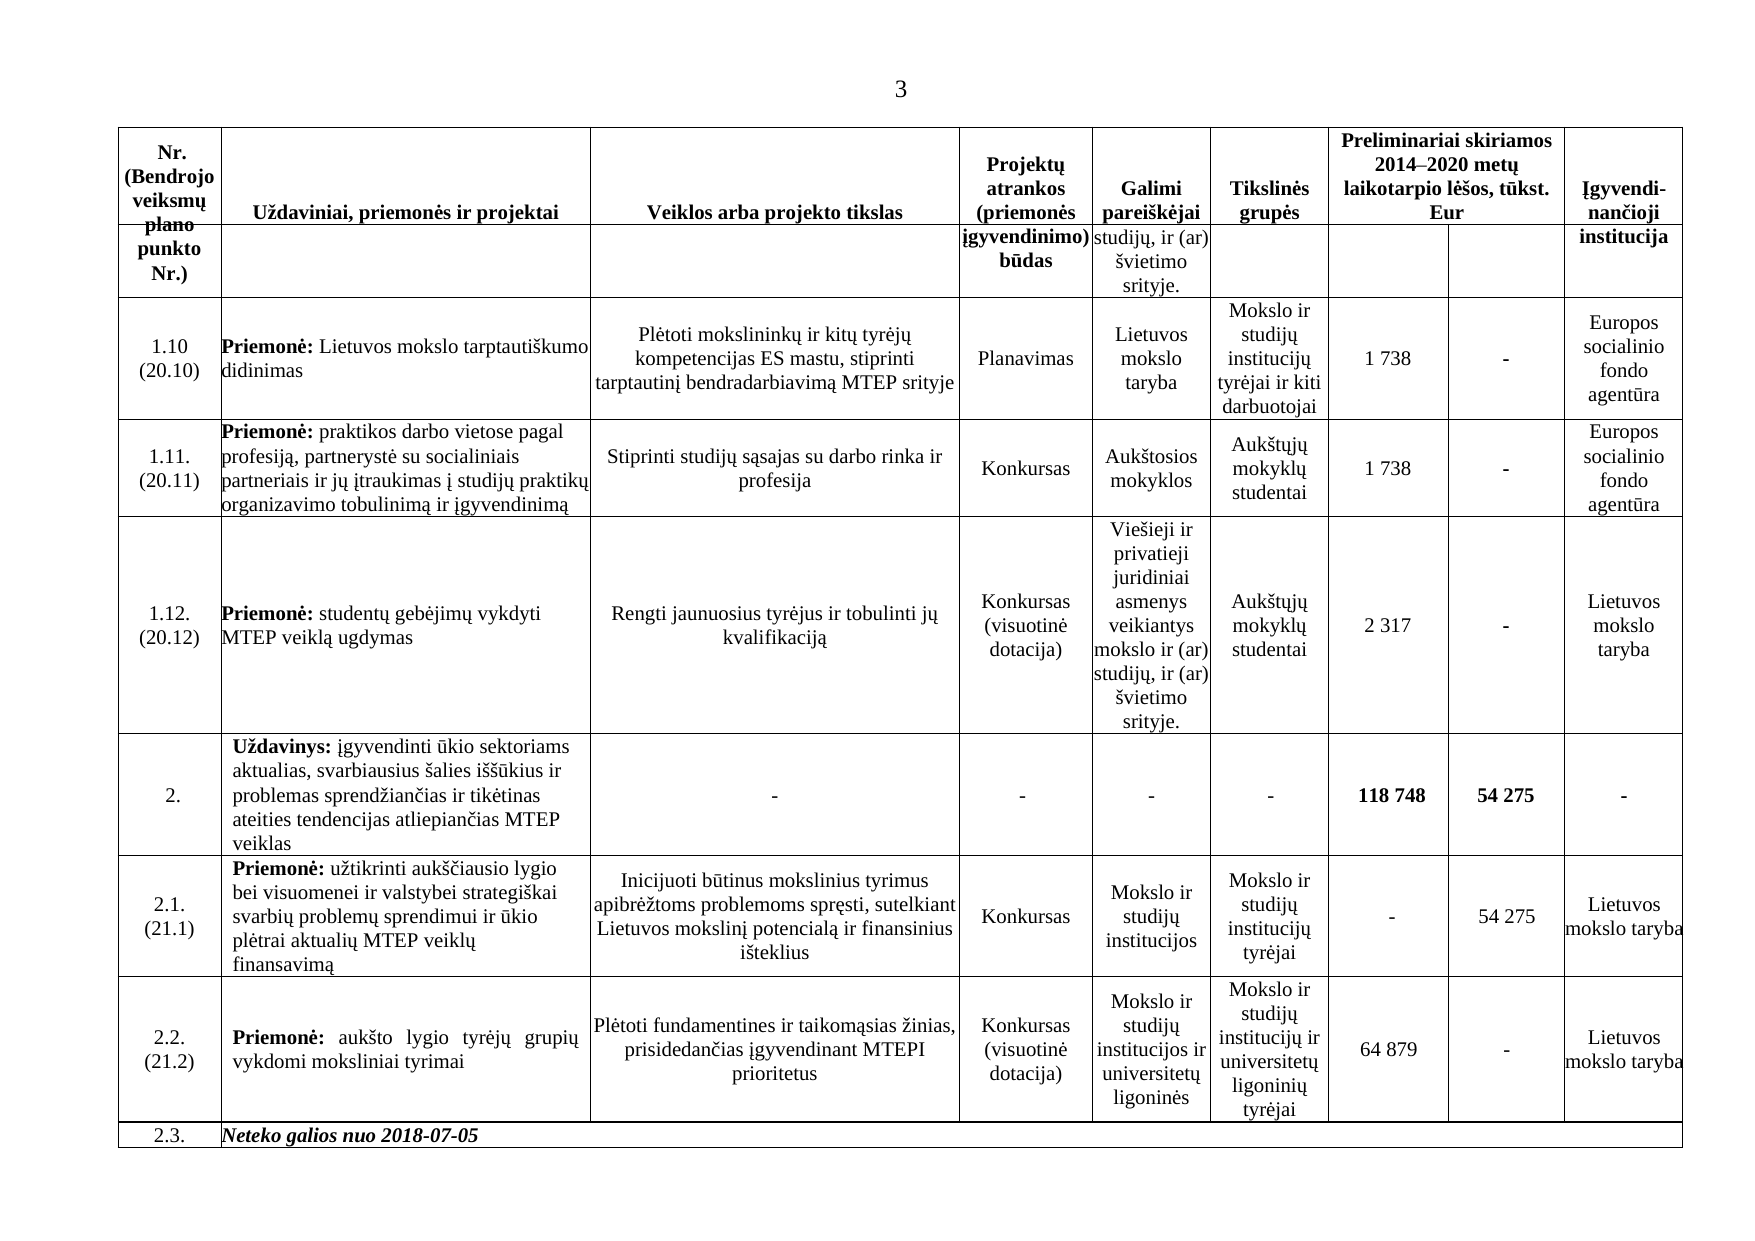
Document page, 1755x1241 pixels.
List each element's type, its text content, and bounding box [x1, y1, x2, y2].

table_cell Lietuvos mokslo taryba [1565, 517, 1682, 733]
table_cell Konkursas [960, 420, 1092, 516]
table_cell Konkursas [960, 856, 1092, 976]
table_cell - [591, 734, 959, 855]
table_cell Lietuvos mokslo taryba [1565, 856, 1682, 976]
table_cell 2.2. (21.2) [119, 977, 221, 1121]
table_cell 54 275 [1449, 856, 1564, 976]
table_cell Mokslo ir studijų institucijų tyrėjai [1211, 856, 1328, 976]
table_cell Stiprinti studijų sąsajas su darbo rinka ir profesija [591, 420, 959, 516]
table_cell Mokslo ir studijų institucijos ir universitetų ligoninės [1093, 977, 1210, 1121]
table_header Nr. (Bendrojo veiksmų plano punkto Nr.) [119, 128, 221, 224]
table_header Galimi pareiškėjai [1093, 128, 1210, 224]
table_cell Rengti jaunuosius tyrėjus ir tobulinti jų kvalifikaciją [591, 517, 959, 733]
table_cell 2. [119, 734, 221, 855]
table_header Uždaviniai, priemonės ir projektai [222, 128, 590, 224]
table_cell Europos socialinio fondo agentūra [1565, 420, 1682, 516]
table_cell 2 317 [1329, 517, 1448, 733]
table_header Įgyvendi-nančioji institucija [1565, 128, 1682, 224]
table_cell 2.1. (21.1) [119, 856, 221, 976]
table_header Preliminariai skiriamos 2014–2020 metų laikotarpio lėšos, tūkst. Eur [1329, 128, 1564, 224]
table_cell 54 275 [1449, 734, 1564, 855]
table_cell Uždavinys: įgyvendinti ūkio sektoriams aktualias, svarbiausius šalies iššūkius ir problemas sprendžiančias ir tikėtinas ateities tendencijas atliepiančias MTEP veiklas [222, 734, 590, 855]
table_cell Mokslo ir studijų institucijos [1093, 856, 1210, 976]
table_cell Aukštosios mokyklos [1093, 420, 1210, 516]
table_cell Plėtoti fundamentines ir taikomąsias žinias, prisidedančias įgyvendinant MTEPI prioritetus [591, 977, 959, 1121]
table_cell 2.3. (21.3) [119, 1123, 221, 1147]
table_cell 1.9. (20.9) [119, 225, 221, 297]
table_cell Viešieji ir privatieji juridiniai asmenys veikiantys mokslo ir (ar) studijų, ir (ar) švietimo srityje. [1093, 517, 1210, 733]
table_cell Lietuvos mokslo taryba [1093, 298, 1210, 418]
table_cell - [1449, 977, 1564, 1121]
table_cell - [1211, 734, 1328, 855]
table_cell 118 748 [1329, 734, 1448, 855]
table_cell Priemonė: praktikos darbo vietose pagal profesiją, partnerystė su socialiniais partneriais ir jų įtraukimas į studijų praktikų organizavimo tobulinimą ir įgyvendinimą [222, 420, 590, 516]
table_cell studijų, ir (ar) švietimo srityje. [1093, 225, 1210, 297]
table_cell Priemonė: užtikrinti aukščiausio lygio bei visuomenei ir valstybei strategiškai svarbių problemų sprendimui ir ūkio plėtrai aktualių MTEP veiklų finansavimą [222, 856, 590, 976]
table_cell Europos socialinio fondo agentūra [1565, 298, 1682, 418]
table_cell Planavimas [960, 298, 1092, 418]
table_cell Mokslo ir studijų institucijų ir universitetų ligoninių tyrėjai [1211, 977, 1328, 1121]
table_cell - [1449, 420, 1564, 516]
table_cell Lietuvos mokslo taryba [1565, 225, 1682, 297]
table_cell Lietuvos mokslo taryba [1565, 977, 1682, 1121]
table_cell Mokslo ir studijų institucijų tyrėjai ir kiti darbuotojai [1211, 298, 1328, 418]
table_cell Priemonė: studentų gebėjimų vykdyti MTEP veiklą ugdymas [222, 517, 590, 733]
table_cell - [1565, 734, 1682, 855]
table_cell [1211, 225, 1328, 297]
table_cell - [1449, 517, 1564, 733]
table_cell 1.12. (20.12) [119, 517, 221, 733]
table_header Veiklos arba projekto tikslas [591, 128, 959, 224]
table_cell - [1329, 856, 1448, 976]
table_cell Neteko galios nuo 2018-07-05 [222, 1123, 1682, 1147]
table_cell - [1093, 734, 1210, 855]
table_cell Konkursas (visuotinė dotacija) [960, 225, 1092, 297]
table_cell Aukštųjų mokyklų studentai [1211, 420, 1328, 516]
table_cell Plėtoti mokslininkų ir kitų tyrėjų kompetencijas ES mastu, stiprinti tarptautinį bendradarbiavimą MTEP srityje [591, 298, 959, 418]
table_cell 64 879 [1329, 977, 1448, 1121]
table_cell [1329, 225, 1448, 297]
table_cell Priemonė: aukšto lygio tyrėjų grupių vykdomi moksliniai tyrimai [222, 977, 590, 1121]
table_cell Aukštųjų mokyklų studentai [1211, 517, 1328, 733]
table_header Projektų atrankos (priemonės įgyvendinimo) būdas [960, 128, 1092, 224]
table_cell Inicijuoti būtinus mokslinius tyrimus apibrėžtoms problemoms spręsti, sutelkiant Lietuvos mokslinį potencialą ir finansinius išteklius [591, 856, 959, 976]
table_cell 1 738 [1329, 298, 1448, 418]
table_cell [222, 225, 590, 297]
table_cell - [960, 734, 1092, 855]
table_cell 1.11. (20.11) [119, 420, 221, 516]
table_cell Priemonė: Lietuvos mokslo tarptautiškumo didinimas [222, 298, 590, 418]
table_cell Konkursas (visuotinė dotacija) [960, 977, 1092, 1121]
table_cell [591, 225, 959, 297]
table_cell Konkursas (visuotinė dotacija) [960, 517, 1092, 733]
table_cell 1 738 [1329, 420, 1448, 516]
table_cell - [1449, 225, 1564, 297]
table_cell - [1449, 298, 1564, 418]
table_header Tikslinės grupės [1211, 128, 1328, 224]
table_cell 1.10 (20.10) [119, 298, 221, 418]
